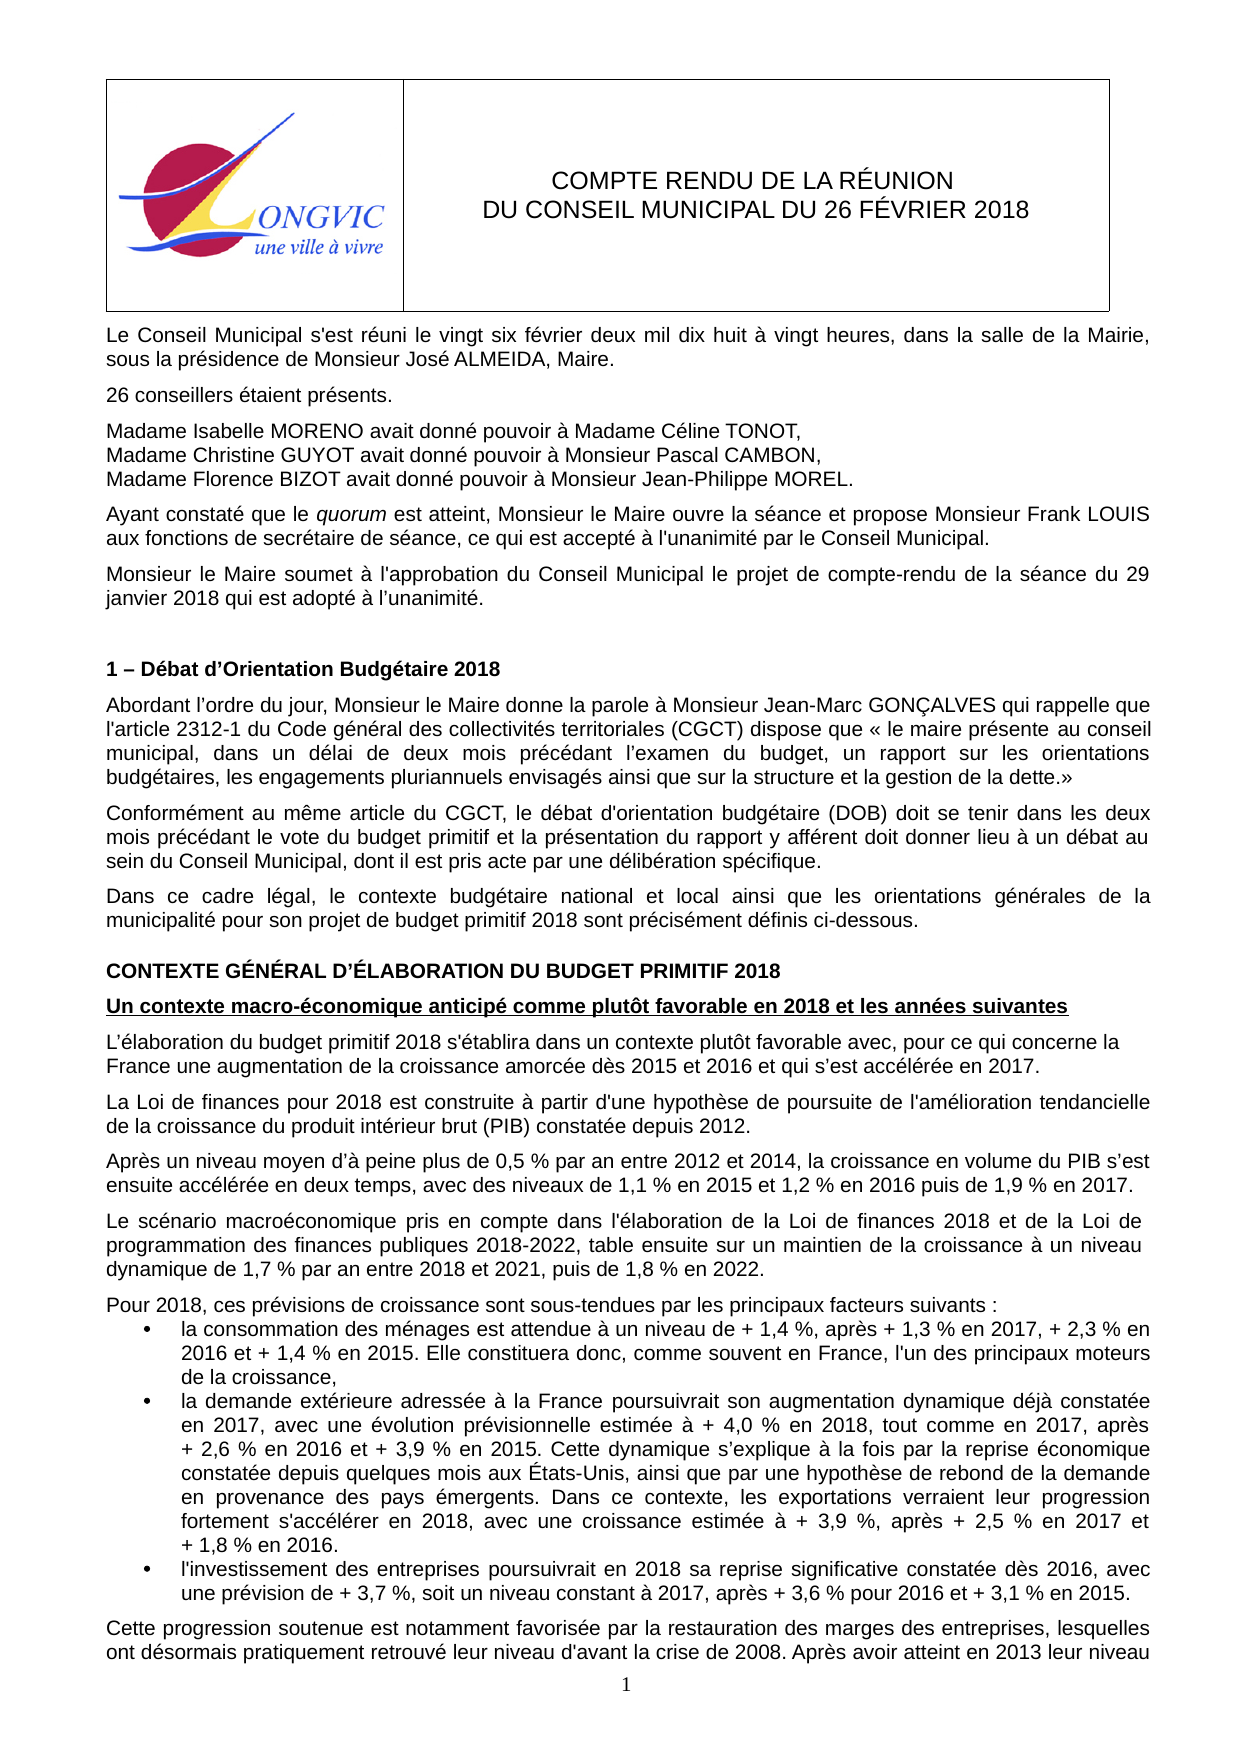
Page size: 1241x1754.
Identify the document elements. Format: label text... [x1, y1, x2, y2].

text Dans ce cadre légal, le contexte budgétaire national et local ainsi que les orientations générales de la municipalité pour son projet de budget primitif 2018 sont précisément définis ci-dessous. [106, 884, 1152, 932]
text Madame Christine GUYOT avait donné pouvoir à Monsieur Pascal CAMBON, [106, 442, 1152, 466]
text Madame Florence BIZOT avait donné pouvoir à Monsieur Jean-Philippe MOREL. [106, 466, 1152, 490]
text CONTEXTE GÉNÉRAL D’ÉLABORATION DU BUDGET PRIMITIF 2018 [106, 958, 1152, 982]
text Ayant constaté que le quorum est atteint, Monsieur le Maire ouvre la séance et propose Monsieur Frank LOUIS aux fonctions de secrétaire de séance, ce qui est accepté à l'unanimité par le Conseil Municipal. [106, 502, 1152, 550]
list la consommation des ménages est attendue à un niveau de + 1,4 %, après + 1,3 % en 2017, + 2,3 % en 2016 et + 1,4 % en 2015. Elle constituera donc, comme souvent en France, l'un des principaux moteurs de la croissance, [143, 1317, 1152, 1388]
text 1 – Débat d’Orientation Budgétaire 2018 [106, 657, 1152, 681]
text Le Conseil Municipal s'est réuni le vingt six février deux mil dix huit à vingt heures, dans la salle de la Mairie, sous la présidence de Monsieur José ALMEIDA, Maire. [106, 323, 1152, 371]
list la demande extérieure adressée à la France poursuivrait son augmentation dynamique déjà constatée en 2017, avec une évolution prévisionnelle estimée à + 4,0 % en 2018, tout comme en 2017, après + 2,6 % en 2016 et + 3,9 % en 2015. Cette dynamique s’explique à la fois par la reprise économique constatée depuis quelques mois aux États-Unis, ainsi que par une hypothèse de rebond de la demande en provenance des pays émergents. Dans ce contexte, les exportations verraient leur progression fortement s'accélérer en 2018, avec une croissance estimée à + 3,9 %, après + 2,5 % en 2017 et + 1,8 % en 2016. [143, 1388, 1152, 1556]
text Abordant l’ordre du jour, Monsieur le Maire donne la parole à Monsieur Jean-Marc GONÇALVES qui rappelle que l'article 2312-1 du Code général des collectivités territoriales (CGCT) dispose que « le maire présente au conseil municipal, dans un délai de deux mois précédant l’examen du budget, un rapport sur les orientations budgétaires, les engagements pluriannuels envisagés ainsi que sur la structure et la gestion de la dette.» [106, 693, 1152, 789]
text Après un niveau moyen d’à peine plus de 0,5 % par an entre 2012 et 2014, la croissance en volume du PIB s’est ensuite accélérée en deux temps, avec des niveaux de 1,1 % en 2015 et 1,2 % en 2016 puis de 1,9 % en 2017. [106, 1149, 1152, 1197]
table_header COMPTE RENDU DE LA RÉUNION DU CONSEIL MUNICIPAL DU 26 FÉVRIER 2018 [404, 80, 1109, 311]
table_header [107, 80, 403, 311]
text La Loi de finances pour 2018 est construite à partir d'une hypothèse de poursuite de l'amélioration tendancielle de la croissance du produit intérieur brut (PIB) constatée depuis 2012. [106, 1089, 1152, 1137]
text Conformément au même article du CGCT, le débat d'orientation budgétaire (DOB) doit se tenir dans les deux mois précédant le vote du budget primitif et la présentation du rapport y afférent doit donner lieu à un débat au sein du Conseil Municipal, dont il est pris acte par une délibération spécifique. [106, 801, 1152, 872]
text L’élaboration du budget primitif 2018 s'établira dans un contexte plutôt favorable avec, pour ce qui concerne la France une augmentation de la croissance amorcée dès 2015 et 2016 et qui s’est accélérée en 2017. [106, 1030, 1152, 1078]
list Pour 2018, ces prévisions de croissance sont sous-tendues par les principaux facteurs suivants : [106, 1293, 1144, 1317]
text 26 conseillers étaient présents. [106, 383, 1152, 407]
text Madame Isabelle MORENO avait donné pouvoir à Madame Céline TONOT, [106, 418, 1152, 442]
text Cette progression soutenue est notamment favorisée par la restauration des marges des entreprises, lesquelles ont désormais pratiquement retrouvé leur niveau d'avant la crise de 2008. Après avoir atteint en 2013 leur niveau [106, 1616, 1152, 1664]
text Un contexte macro-économique anticipé comme plutôt favorable en 2018 et les années suivantes [106, 994, 1152, 1018]
list Le scénario macroéconomique pris en compte dans l'élaboration de la Loi de finances 2018 et de la Loi de programmation des finances publiques 2018-2022, table ensuite sur un maintien de la croissance à un niveau dynamique de 1,7 % par an entre 2018 et 2021, puis de 1,8 % en 2022. [106, 1209, 1144, 1281]
text Monsieur le Maire soumet à l'approbation du Conseil Municipal le projet de compte-rendu de la séance du 29 janvier 2018 qui est adopté à l’unanimité. [106, 562, 1152, 610]
list l'investissement des entreprises poursuivrait en 2018 sa reprise significative constatée dès 2016, avec une prévision de + 3,7 %, soit un niveau constant à 2017, après + 3,6 % pour 2016 et + 3,1 % en 2015. [143, 1556, 1152, 1604]
